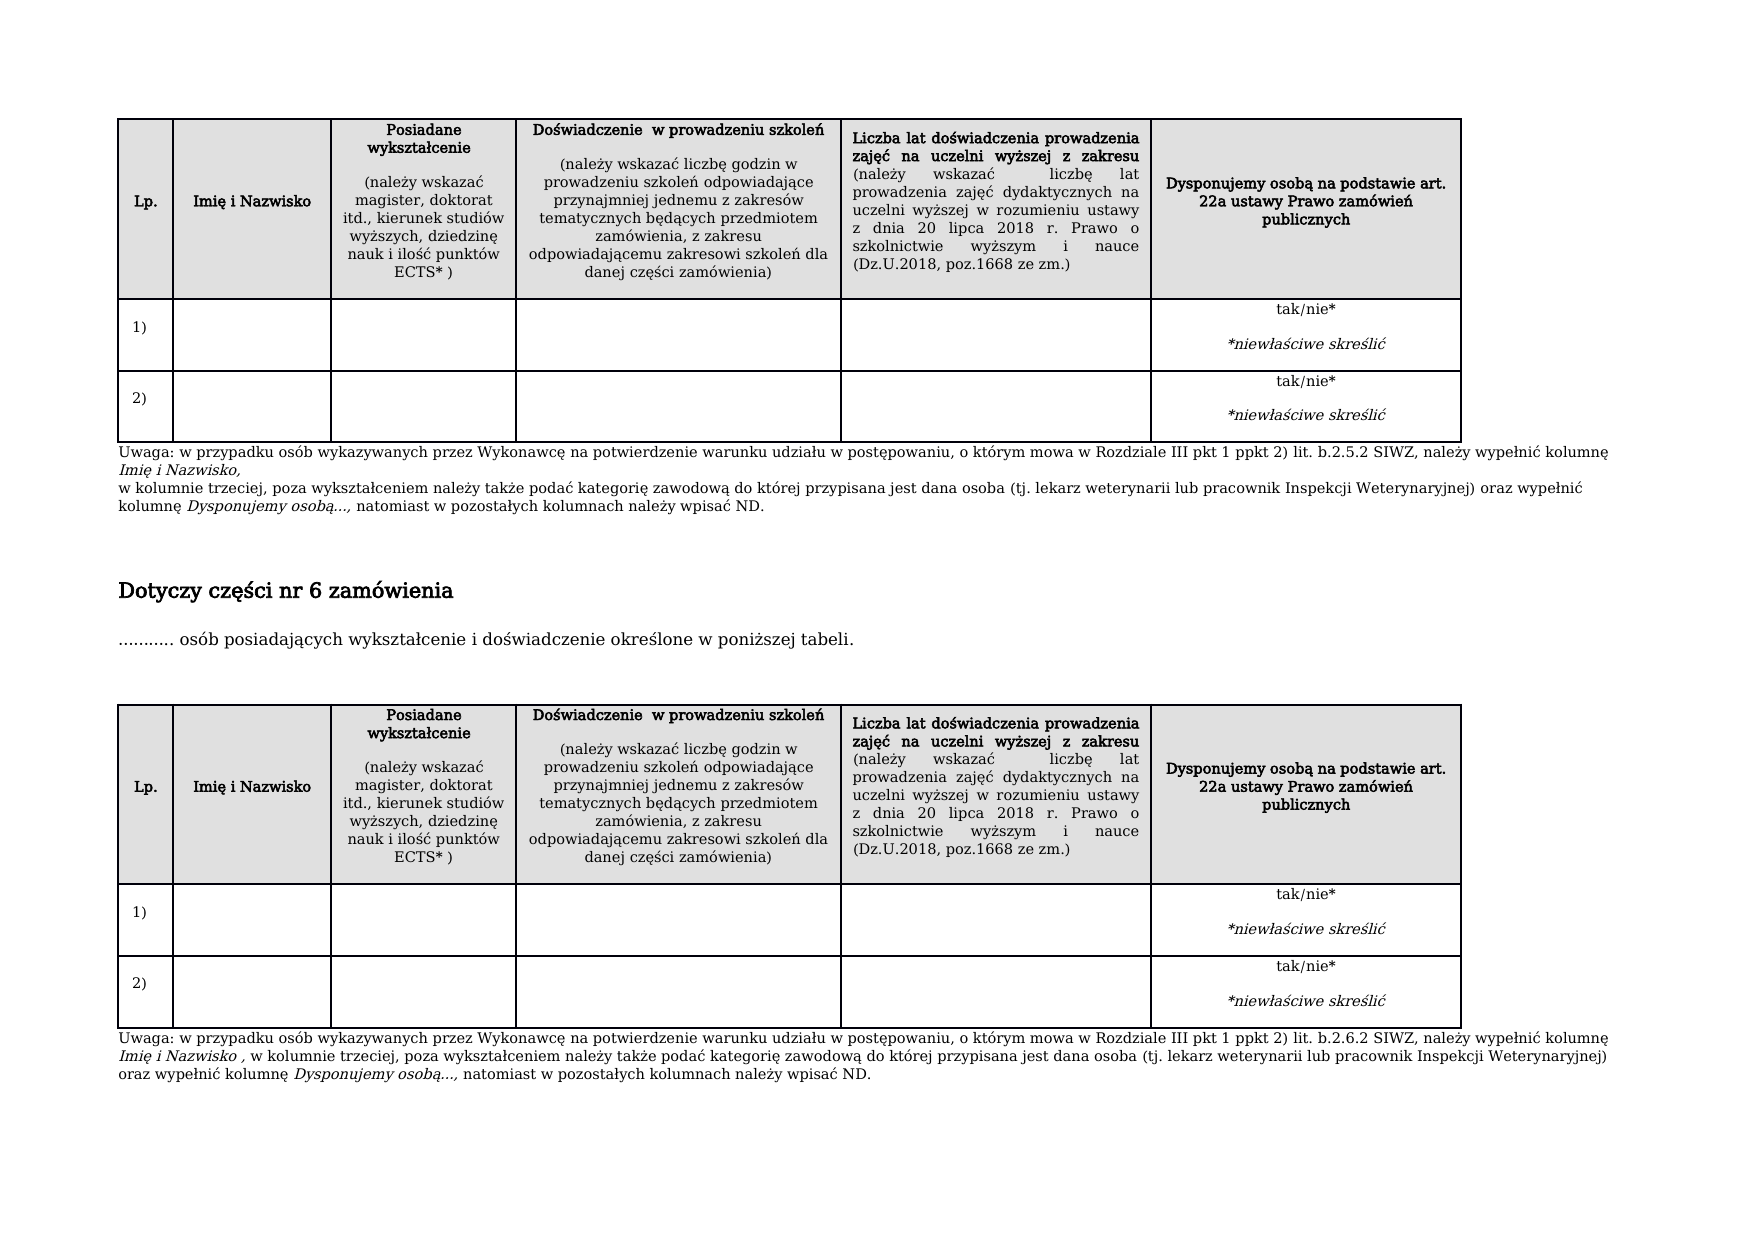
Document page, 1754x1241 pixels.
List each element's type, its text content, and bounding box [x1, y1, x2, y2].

table_cell [517, 885, 840, 955]
table_header Posiadane wykształcenie (należy wskazać magister, doktorat itd., kierunek studiów wyższych, dziedzinę nauk i ilość punktów ECTS* ) [332, 706, 515, 883]
text Dotyczy części nr 6 zamówienia [118, 577, 1636, 602]
table_cell tak/nie* *niewłaściwe skreślić [1152, 372, 1460, 441]
table_cell 2) [119, 957, 172, 1027]
table_cell [842, 300, 1150, 369]
table_header Liczba lat doświadczenia prowadzenia zajęć na uczelni wyższej z zakresu (należy wskazać liczbę lat prowadzenia zajęć dydaktycznych na uczelni wyższej w rozumieniu ustawy z dnia 20 lipca 2018 r. Prawo o szkolnictwie wyższym i nauce (Dz.U.2018, poz.1668 ze zm.) [842, 706, 1150, 883]
table_cell tak/nie* *niewłaściwe skreślić [1152, 885, 1460, 955]
table_header Dysponujemy osobą na podstawie art. 22a ustawy Prawo zamówień publicznych [1152, 120, 1460, 298]
table_header Doświadczenie w prowadzeniu szkoleń (należy wskazać liczbę godzin w prowadzeniu szkoleń odpowiadające przynajmniej jednemu z zakresów tematycznych będących przedmiotem zamówienia, z zakresu odpowiadającemu zakresowi szkoleń dla danej części zamówienia) [517, 120, 840, 298]
table_cell 1) [119, 300, 172, 369]
table_cell [842, 885, 1150, 955]
table_cell [332, 885, 515, 955]
text Uwaga: w przypadku osób wykazywanych przez Wykonawcę na potwierdzenie warunku udziału w postępowaniu, o którym mowa w Rozdziale III pkt 1 ppkt 2) lit. b.2.6.2 SIWZ, należy wypełnić kolumnę Imię i Nazwisko , w kolumnie trzeciej, poza wykształceniem należy także podać kategorię zawodową do której przypisana jest dana osoba (tj. lekarz weterynarii lub pracownik Inspekcji Weterynaryjnej) oraz wypełnić kolumnę Dysponujemy osobą…, natomiast w pozostałych kolumnach należy wpisać ND. [118, 1029, 1636, 1082]
table_header Liczba lat doświadczenia prowadzenia zajęć na uczelni wyższej z zakresu (należy wskazać liczbę lat prowadzenia zajęć dydaktycznych na uczelni wyższej w rozumieniu ustawy z dnia 20 lipca 2018 r. Prawo o szkolnictwie wyższym i nauce (Dz.U.2018, poz.1668 ze zm.) [842, 120, 1150, 298]
table_cell 2) [119, 372, 172, 441]
table_cell tak/nie* *niewłaściwe skreślić [1152, 957, 1460, 1027]
table_header Dysponujemy osobą na podstawie art. 22a ustawy Prawo zamówień publicznych [1152, 706, 1460, 883]
table_cell [174, 372, 330, 441]
table_cell [517, 372, 840, 441]
table_cell [332, 957, 515, 1027]
table_header Imię i Nazwisko [174, 120, 330, 298]
text ……….. osób posiadających wykształcenie i doświadczenie określone w poniższej tabeli. [118, 629, 1636, 649]
table_cell [174, 885, 330, 955]
table_header Imię i Nazwisko [174, 706, 330, 883]
table_header Doświadczenie w prowadzeniu szkoleń (należy wskazać liczbę godzin w prowadzeniu szkoleń odpowiadające przynajmniej jednemu z zakresów tematycznych będących przedmiotem zamówienia, z zakresu odpowiadającemu zakresowi szkoleń dla danej części zamówienia) [517, 706, 840, 883]
text Uwaga: w przypadku osób wykazywanych przez Wykonawcę na potwierdzenie warunku udziału w postępowaniu, o którym mowa w Rozdziale III pkt 1 ppkt 2) lit. b.2.5.2 SIWZ, należy wypełnić kolumnę Imię i Nazwisko, w kolumnie trzeciej, poza wykształceniem należy także podać kategorię zawodową do której przypisana jest dana osoba (tj. lekarz weterynarii lub pracownik Inspekcji Weterynaryjnej) oraz wypełnić kolumnę Dysponujemy osobą…, natomiast w pozostałych kolumnach należy wpisać ND. [118, 443, 1636, 515]
table_cell [842, 957, 1150, 1027]
table_cell [332, 300, 515, 369]
table_cell [174, 300, 330, 369]
table_header Lp. [119, 120, 172, 298]
table_cell [842, 372, 1150, 441]
table_cell [517, 300, 840, 369]
table_header Posiadane wykształcenie (należy wskazać magister, doktorat itd., kierunek studiów wyższych, dziedzinę nauk i ilość punktów ECTS* ) [332, 120, 515, 298]
table_cell [332, 372, 515, 441]
table_cell [517, 957, 840, 1027]
table_cell [174, 957, 330, 1027]
table_cell 1) [119, 885, 172, 955]
table_cell tak/nie* *niewłaściwe skreślić [1152, 300, 1460, 369]
table_header Lp. [119, 706, 172, 883]
